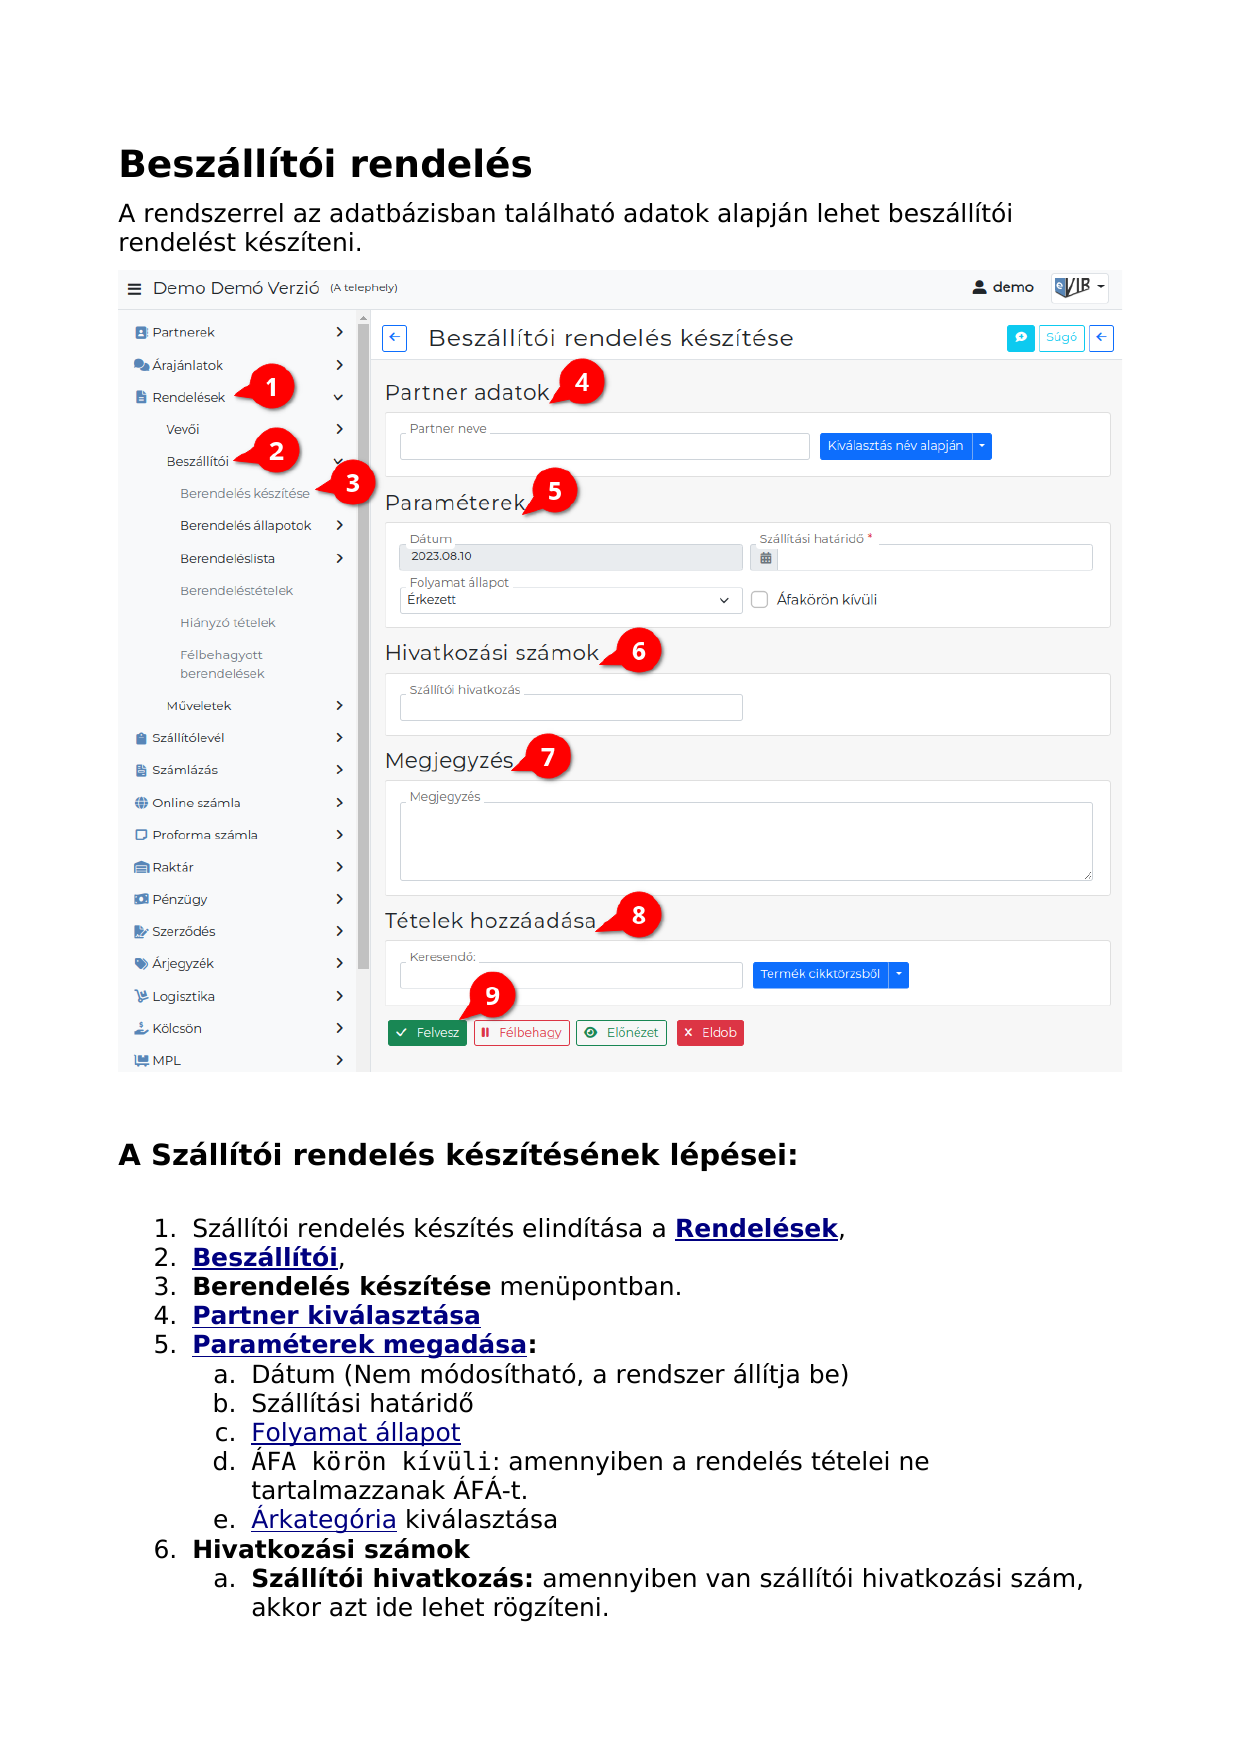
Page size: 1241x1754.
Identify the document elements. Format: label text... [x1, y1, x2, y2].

picture [118, 270, 1123, 1072]
subtitle A Szállítói rendelés készítésének lépései: [118, 1138, 1122, 1172]
list Szállítási határidő [236, 1389, 1122, 1418]
list Berendelés készítése menüpontban. [177, 1272, 1122, 1301]
subtitle Beszállítói rendelés [118, 143, 1122, 187]
list Hivatkozási számok [177, 1535, 1122, 1564]
text A rendszerrel az adatbázisban található adatok alapján lehet beszállítói rendelést készíteni. [118, 199, 1122, 258]
list Dátum (Nem módosítható, a rendszer állítja be) [236, 1360, 1122, 1389]
list Beszállítói, [177, 1243, 1122, 1272]
list Szállítói hivatkozás: amennyiben van szállítói hivatkozási szám, akkor azt ide lehet rögzíteni. [236, 1564, 1122, 1622]
list Árkategória kiválasztása [236, 1506, 1122, 1535]
list Partner kiválasztása [177, 1301, 1122, 1331]
list Paraméterek megadása: [177, 1331, 1122, 1360]
list Szállítói rendelés készítés elindítása a Rendelések, [177, 1214, 1122, 1243]
list ÁFA körön kívüli: amennyiben a rendelés tételei ne tartalmazzanak ÁFÁ-t. [236, 1447, 1122, 1506]
list Folyamat állapot [236, 1418, 1122, 1447]
